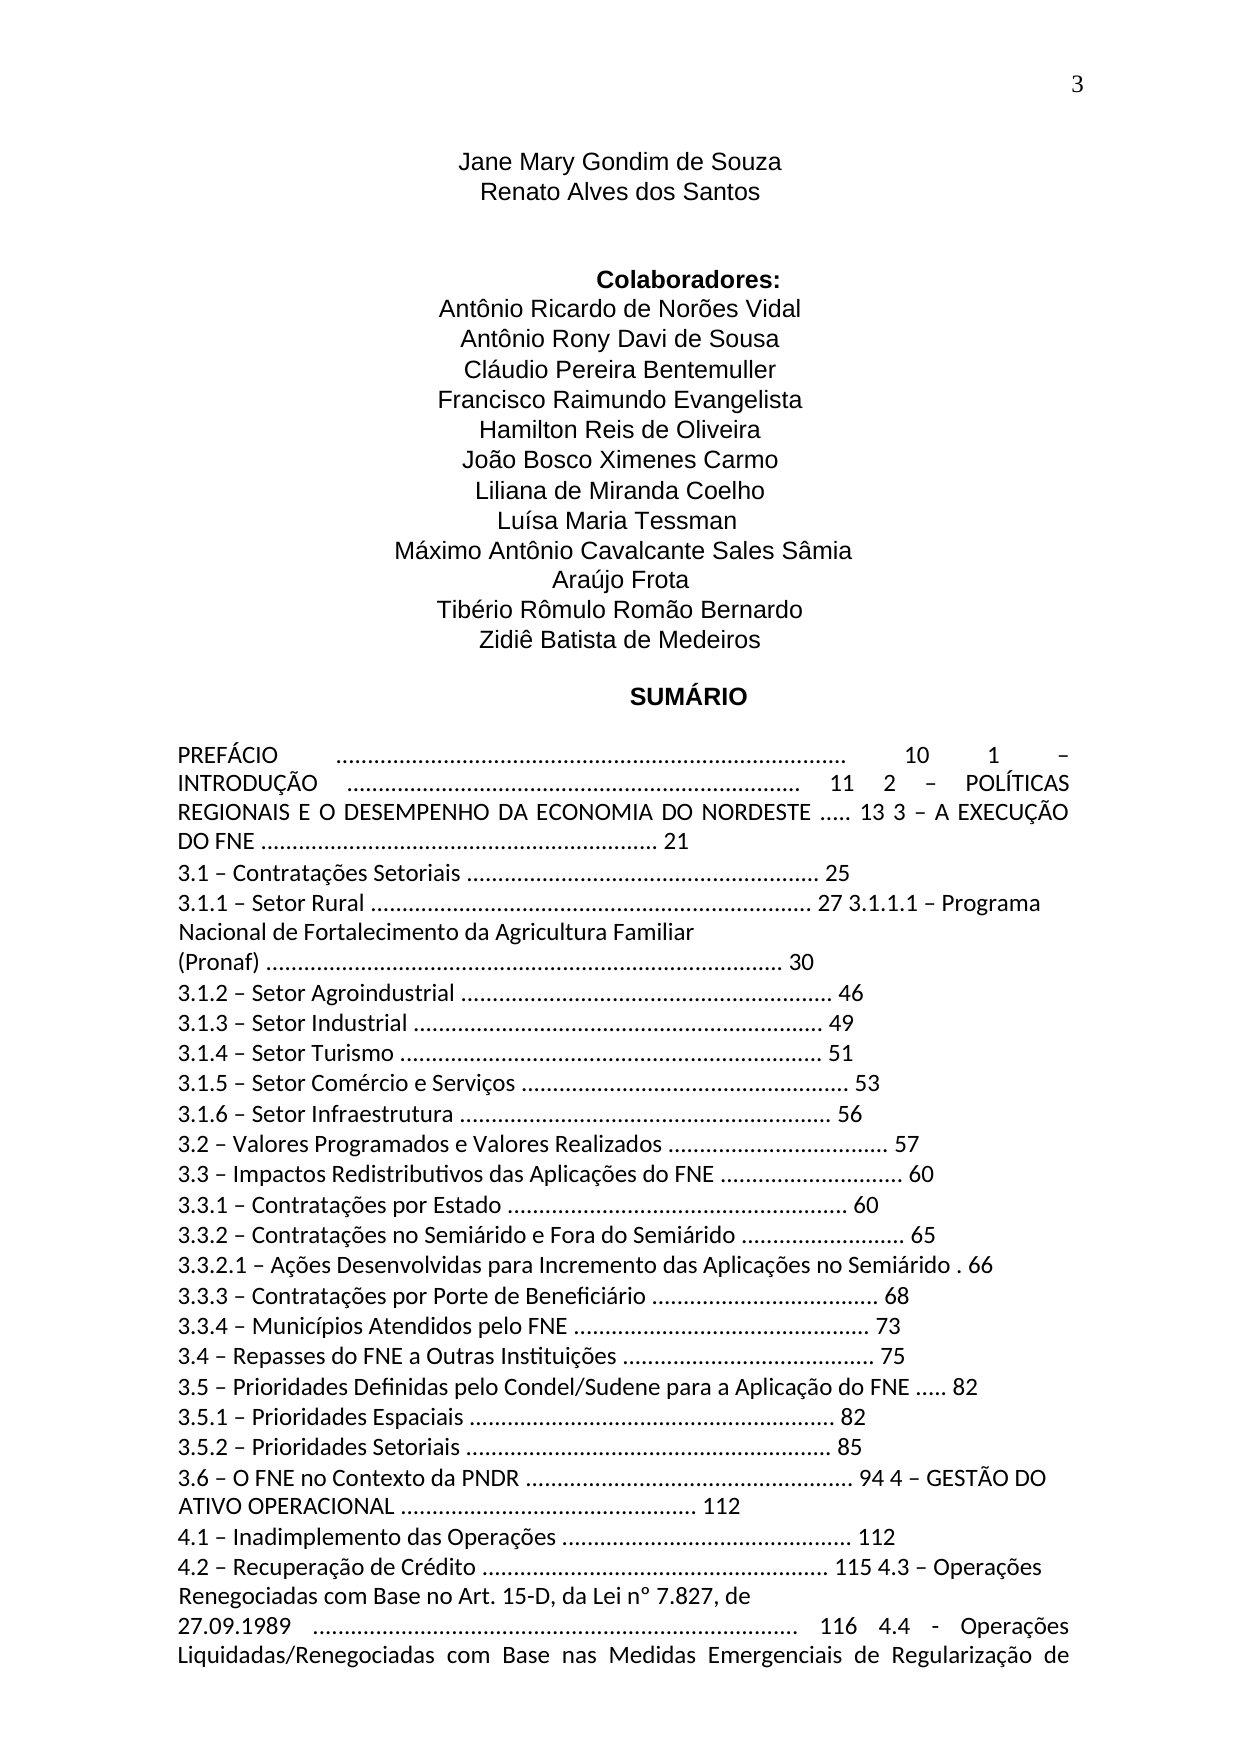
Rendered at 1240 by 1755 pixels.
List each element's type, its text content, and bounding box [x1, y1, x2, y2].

text Zidiê Batista de Medeiros [479, 625, 1089, 654]
text 3.5 – Prioridades Definidas pelo Condel/Sudene para a Aplicação do FNE ..... 82 [177, 1372, 1089, 1401]
text 3.6 – O FNE no Contexto da PNDR .................................................... 94 4 – GESTÃO DO ATIVO OPERACIONAL ............................................... 112 [177, 1463, 1089, 1521]
text 3.4 – Repasses do FNE a Outras Instituições ........................................ 75 [177, 1342, 1089, 1371]
text 3.1.2 – Setor Agroindustrial ........................................................... 46 [177, 978, 1089, 1007]
text Hamilton Reis de Oliveira [479, 415, 1089, 444]
text Jane Mary Gondim de Souza [458, 147, 1089, 176]
text 3.5.1 – Prioridades Espaciais .......................................................... 82 [177, 1402, 1089, 1431]
text PREFÁCIO ................................................................................. 10 1 – INTRODUÇÃO ........................................................................ 11 2 – POLÍTICAS REGIONAIS E O DESEMPENHO DA ECONOMIA DO NORDESTE ..... 13 3 – A EXECUÇÃO DO FNE ............................................................... 21 [177, 740, 1071, 855]
text Liliana de Miranda Coelho [475, 476, 1089, 504]
text Máximo Antônio Cavalcante Sales Sâmia Araújo Frota [394, 536, 853, 594]
text 4.2 – Recuperação de Crédito ....................................................... 115 4.3 – Operações Renegociadas com Base no Art. 15-D, da Lei nº 7.827, de [177, 1552, 1089, 1611]
text Antônio Ricardo de Norões Vidal [439, 294, 1089, 323]
text 3.1.3 – Setor Industrial ................................................................. 49 [177, 1008, 1089, 1037]
text 27.09.1989 ............................................................................. 116 4.4 - Operações Liquidadas/Renegociadas com Base nas Medidas Emergenciais de Regularização de [177, 1612, 1071, 1669]
text 3.2 – Valores Programados e Valores Realizados ................................... 57 [177, 1129, 1089, 1158]
text 3.3.3 – Contratações por Porte de Beneficiário .................................... 68 [177, 1281, 1089, 1310]
text 3.1.6 – Setor Infraestrutura ........................................................... 56 [177, 1099, 1089, 1128]
text 3.3 – Impactos Redistributivos das Aplicações do FNE ............................. 60 [177, 1160, 1089, 1189]
text 3.3.2 – Contratações no Semiárido e Fora do Semiárido .......................... 65 [177, 1220, 1089, 1249]
text 3.5.2 – Prioridades Setoriais .......................................................... 85 [177, 1432, 1089, 1461]
text 3.1.1 – Setor Rural ...................................................................... 27 3.1.1.1 – Programa Nacional de Fortalecimento da Agricultura Familiar [177, 888, 1089, 946]
text Colaboradores: [293, 265, 1091, 294]
text 3.3.1 – Contratações por Estado ...................................................... 60 [177, 1190, 1089, 1219]
text 3.1.4 – Setor Turismo ................................................................... 51 [177, 1038, 1089, 1067]
text Francisco Raimundo Evangelista [437, 385, 1089, 414]
text (Pronaf) .................................................................................. 30 [177, 947, 1089, 976]
text Tibério Rômulo Romão Bernardo [436, 595, 1089, 623]
text 3.1 – Contratações Setoriais ........................................................ 25 [177, 858, 1089, 887]
text João Bosco Ximenes Carmo [462, 446, 1089, 474]
text 3.3.4 – Municípios Atendidos pelo FNE ............................................... 73 [177, 1311, 1089, 1340]
text Cláudio Pereira Bentemuller [464, 354, 1089, 383]
text SUMÁRIO [293, 682, 1091, 710]
text Renato Alves dos Santos [480, 177, 1089, 206]
text Antônio Rony Davi de Sousa [460, 324, 1089, 353]
text 3.1.5 – Setor Comércio e Serviços .................................................... 53 [177, 1069, 1089, 1098]
text Luísa Maria Tessman [150, 506, 1091, 535]
text 3.3.2.1 – Ações Desenvolvidas para Incremento das Aplicações no Semiárido . 66 [177, 1251, 1089, 1279]
text 4.1 – Inadimplemento das Operações .............................................. 112 [177, 1522, 1089, 1551]
